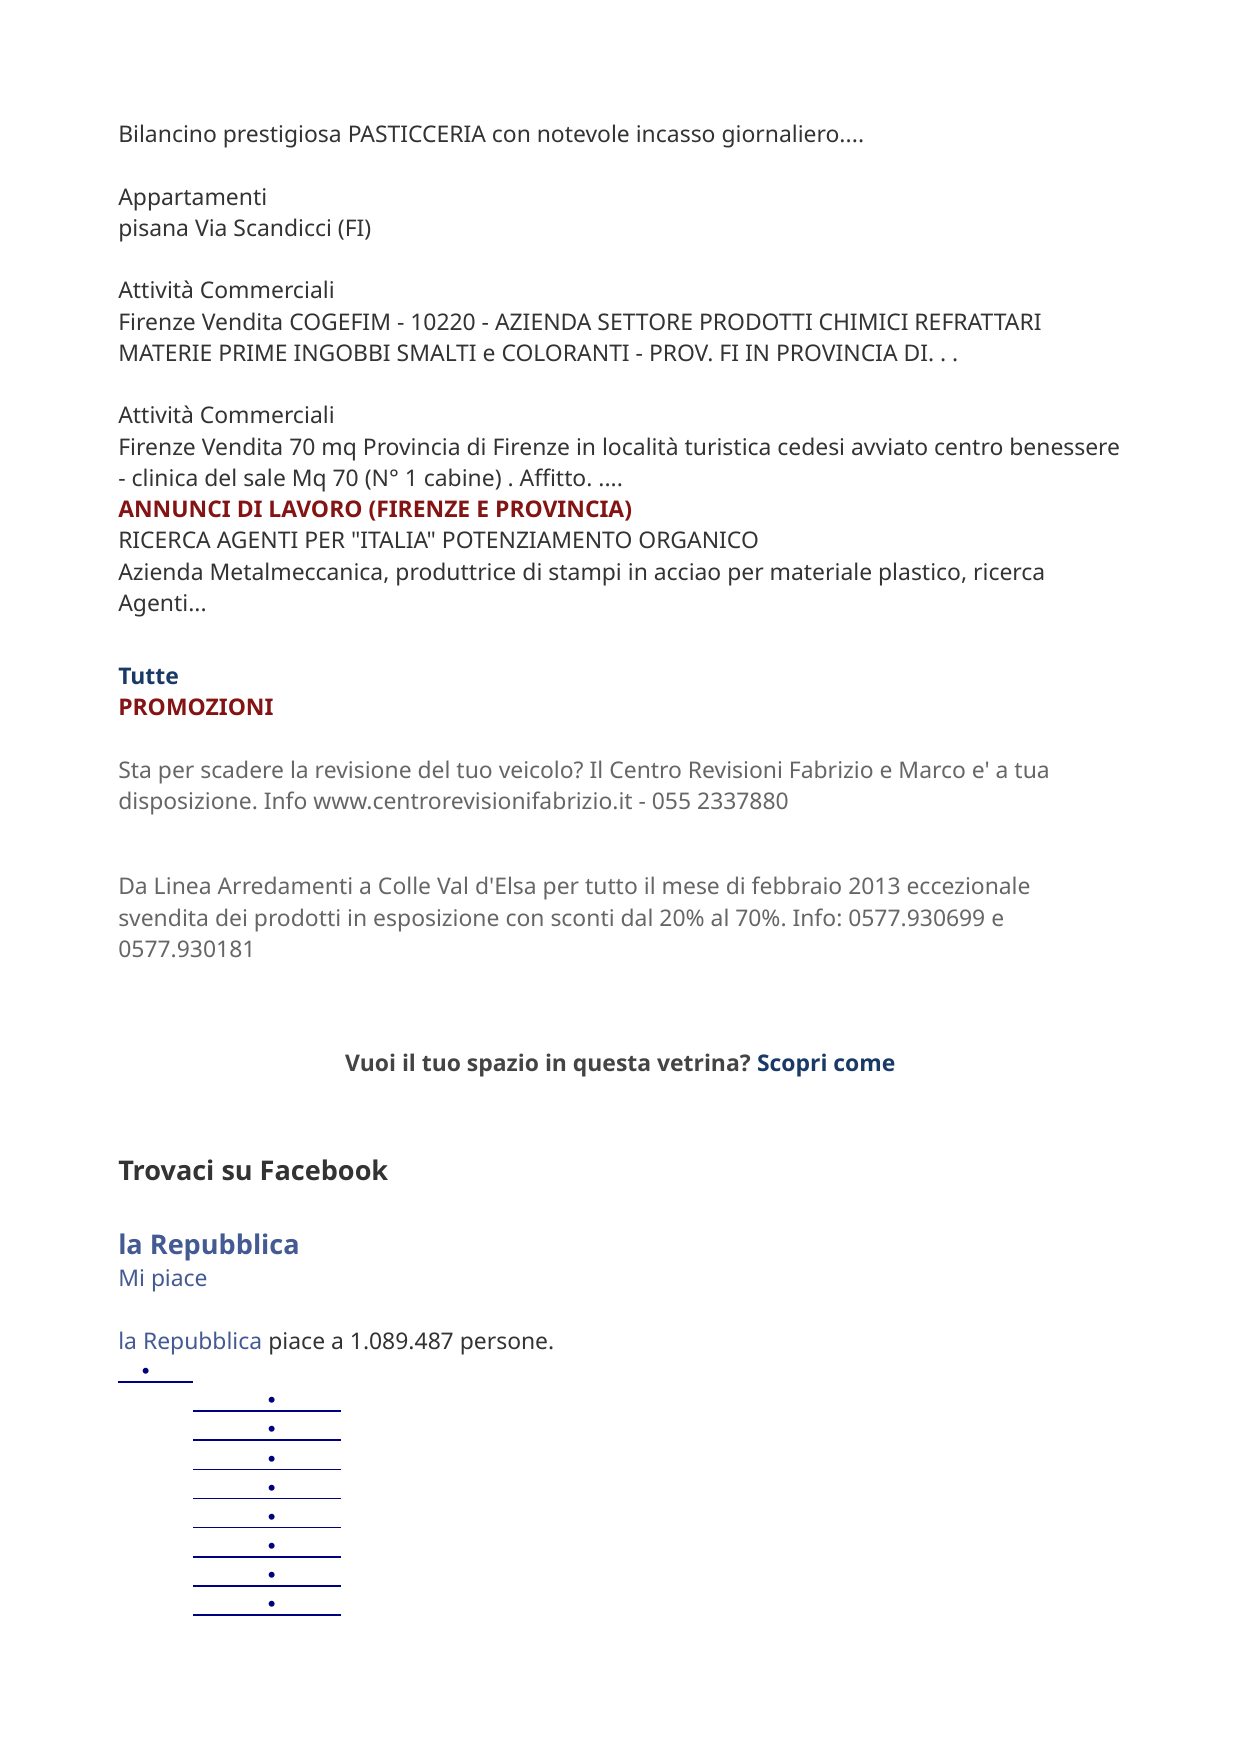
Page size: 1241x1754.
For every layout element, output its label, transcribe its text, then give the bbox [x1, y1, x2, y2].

text la Repubblica piace a 1.089.487 persone. [118, 1324, 1122, 1356]
text Attività Commerciali Firenze Vendita COGEFIM - 10220 - AZIENDA SETTORE PRODOTTI CHIMICI REFRATTARI MATERIE PRIME INGOBBI SMALTI e COLORANTI - PROV. FI IN PROVINCIA DI. . . [118, 243, 1122, 368]
text Attività Commerciali Firenze Vendita 70 mq Provincia di Firenze in località turistica cedesi avviato centro benessere - clinica del sale Mq 70 (N° 1 cabine) . Affitto. .... [118, 368, 1122, 493]
table_header [314, 1188, 513, 1262]
text Sta per scadere la revisione del tuo veicolo? Il Centro Revisioni Fabrizio e Marco e' a tua disposizione. Info www.centrorevisionifabrizio.it - 055 2337880 [118, 722, 1122, 816]
table_cell Mi piace [107, 1262, 713, 1293]
text • • • • • • • • • [118, 1356, 1122, 1618]
text Bilancino prestigiosa PASTICCERIA con notevole incasso giornaliero.... [118, 118, 1122, 149]
table_cell [713, 1262, 1018, 1293]
table_header [513, 1188, 713, 1262]
text Vuoi il tuo spazio in questa vetrina? Scopri come [118, 1028, 1122, 1078]
text Da Linea Arredamenti a Colle Val d'Elsa per tutto il mese di febbraio 2013 eccezionale svendita dei prodotti in esposizione con sconti dal 20% al 70%. Info: 0577.930699 e 0577.930181 [118, 839, 1122, 964]
text Tutte [118, 660, 1122, 691]
text PROMOZIONI [118, 691, 1122, 722]
text RICERCA AGENTI PER "ITALIA" POTENZIAMENTO ORGANICO Azienda Metalmeccanica, produttrice di stampi in acciao per materiale plastico, ricerca Agenti... [118, 524, 1122, 618]
table_header la Repubblica [107, 1188, 314, 1262]
text Appartamenti pisana Via Scandicci (FI) [118, 149, 1122, 243]
text ANNUNCI DI LAVORO (FIRENZE E PROVINCIA) [118, 493, 1122, 524]
text Trovaci su Facebook [118, 1151, 1122, 1188]
